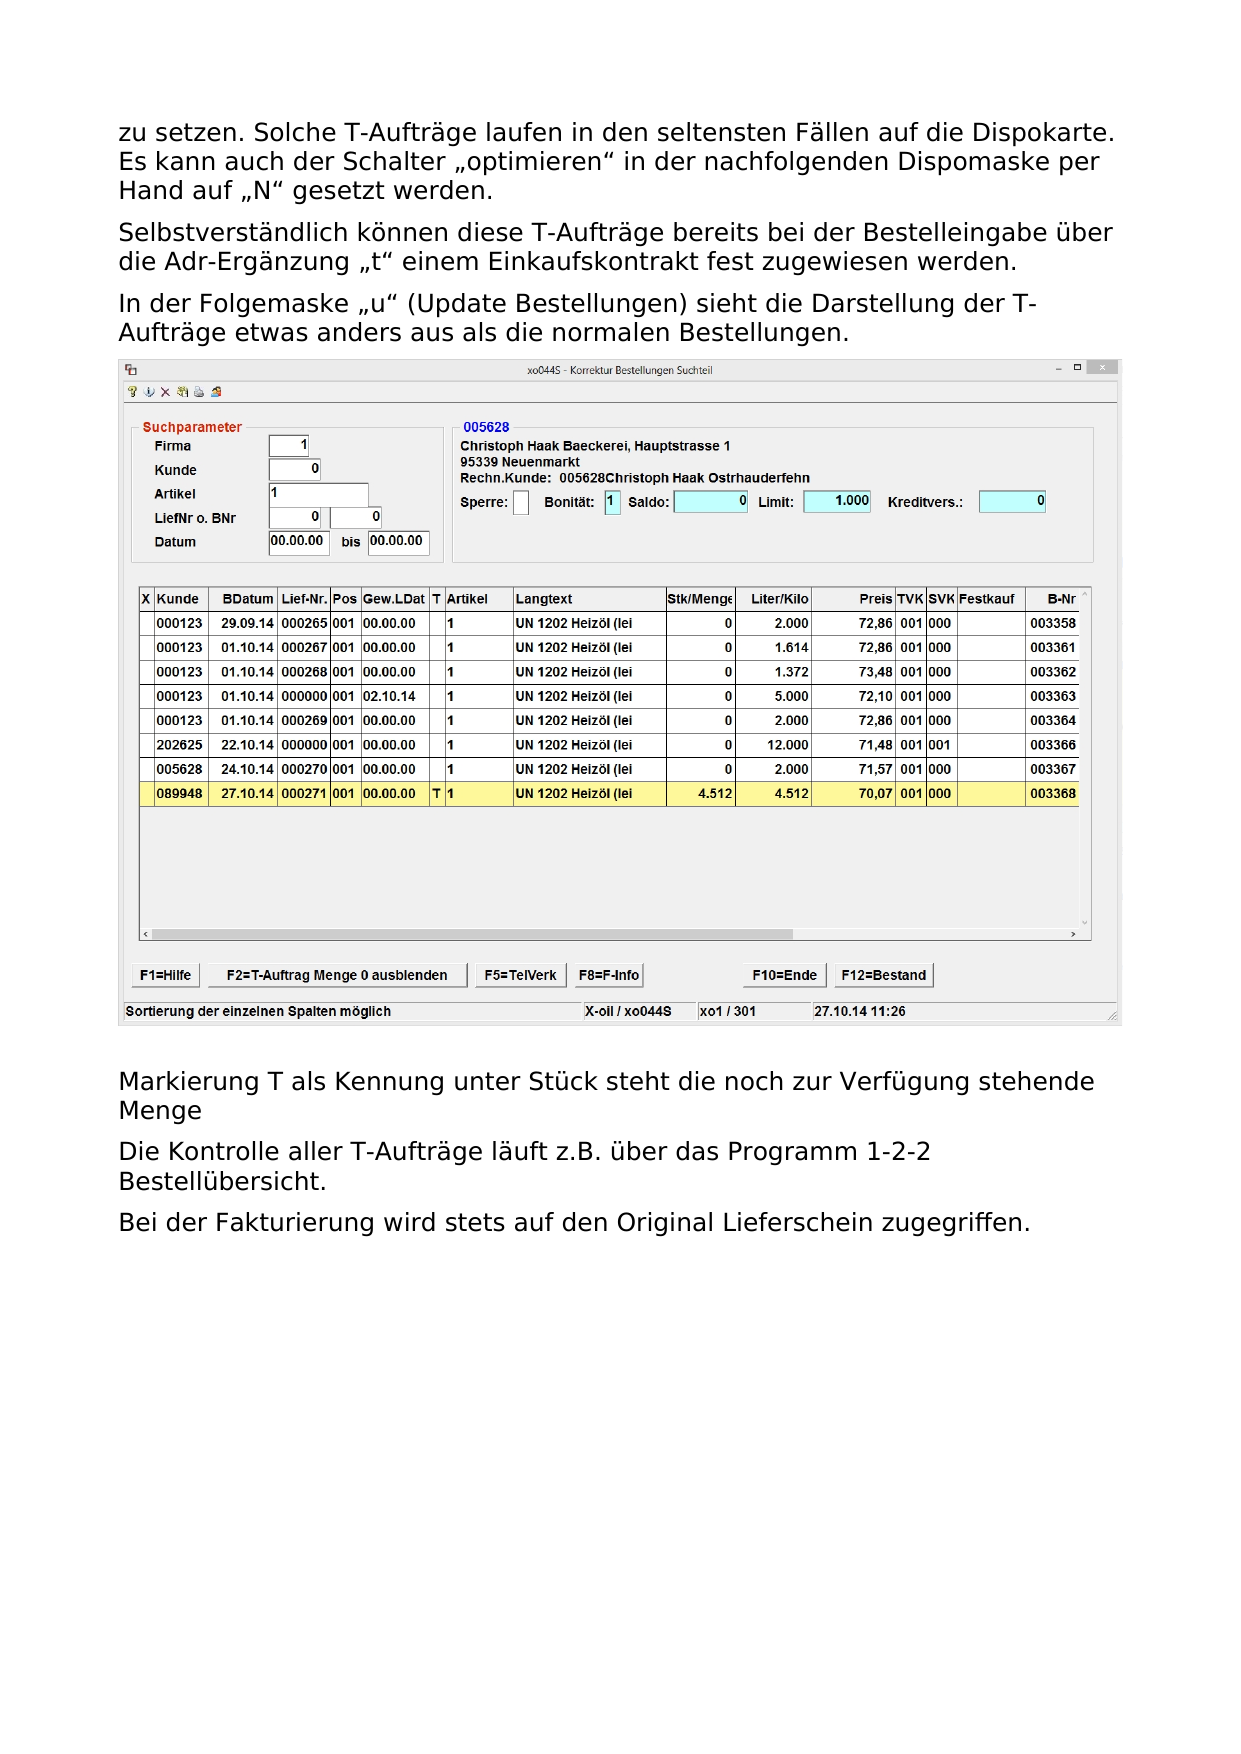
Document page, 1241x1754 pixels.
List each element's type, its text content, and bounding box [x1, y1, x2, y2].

text In der Folgemaske „u“ (Update Bestellungen) sieht die Darstellung der T-Aufträge etwas anders aus als die normalen Bestellungen. [118, 289, 1122, 347]
text Selbstverständlich können diese T-Aufträge bereits bei der Bestelleingabe über die Adr-Ergänzung „t“ einem Einkaufskontrakt fest zugewiesen werden. [118, 218, 1122, 276]
text Markierung T als Kennung unter Stück steht die noch zur Verfügung stehende Menge [118, 1067, 1122, 1125]
text Die Kontrolle aller T-Aufträge läuft z.B. über das Programm 1-2-2 Bestellübersicht. [118, 1138, 1122, 1196]
picture [118, 359, 1123, 1026]
text Bei der Fakturierung wird stets auf den Original Lieferschein zugegriffen. [118, 1208, 1122, 1238]
text zu setzen. Solche T-Aufträge laufen in den seltensten Fällen auf die Dispokarte. Es kann auch der Schalter „optimieren“ in der nachfolgenden Dispomaske per Hand auf „N“ gesetzt werden. [118, 118, 1122, 206]
